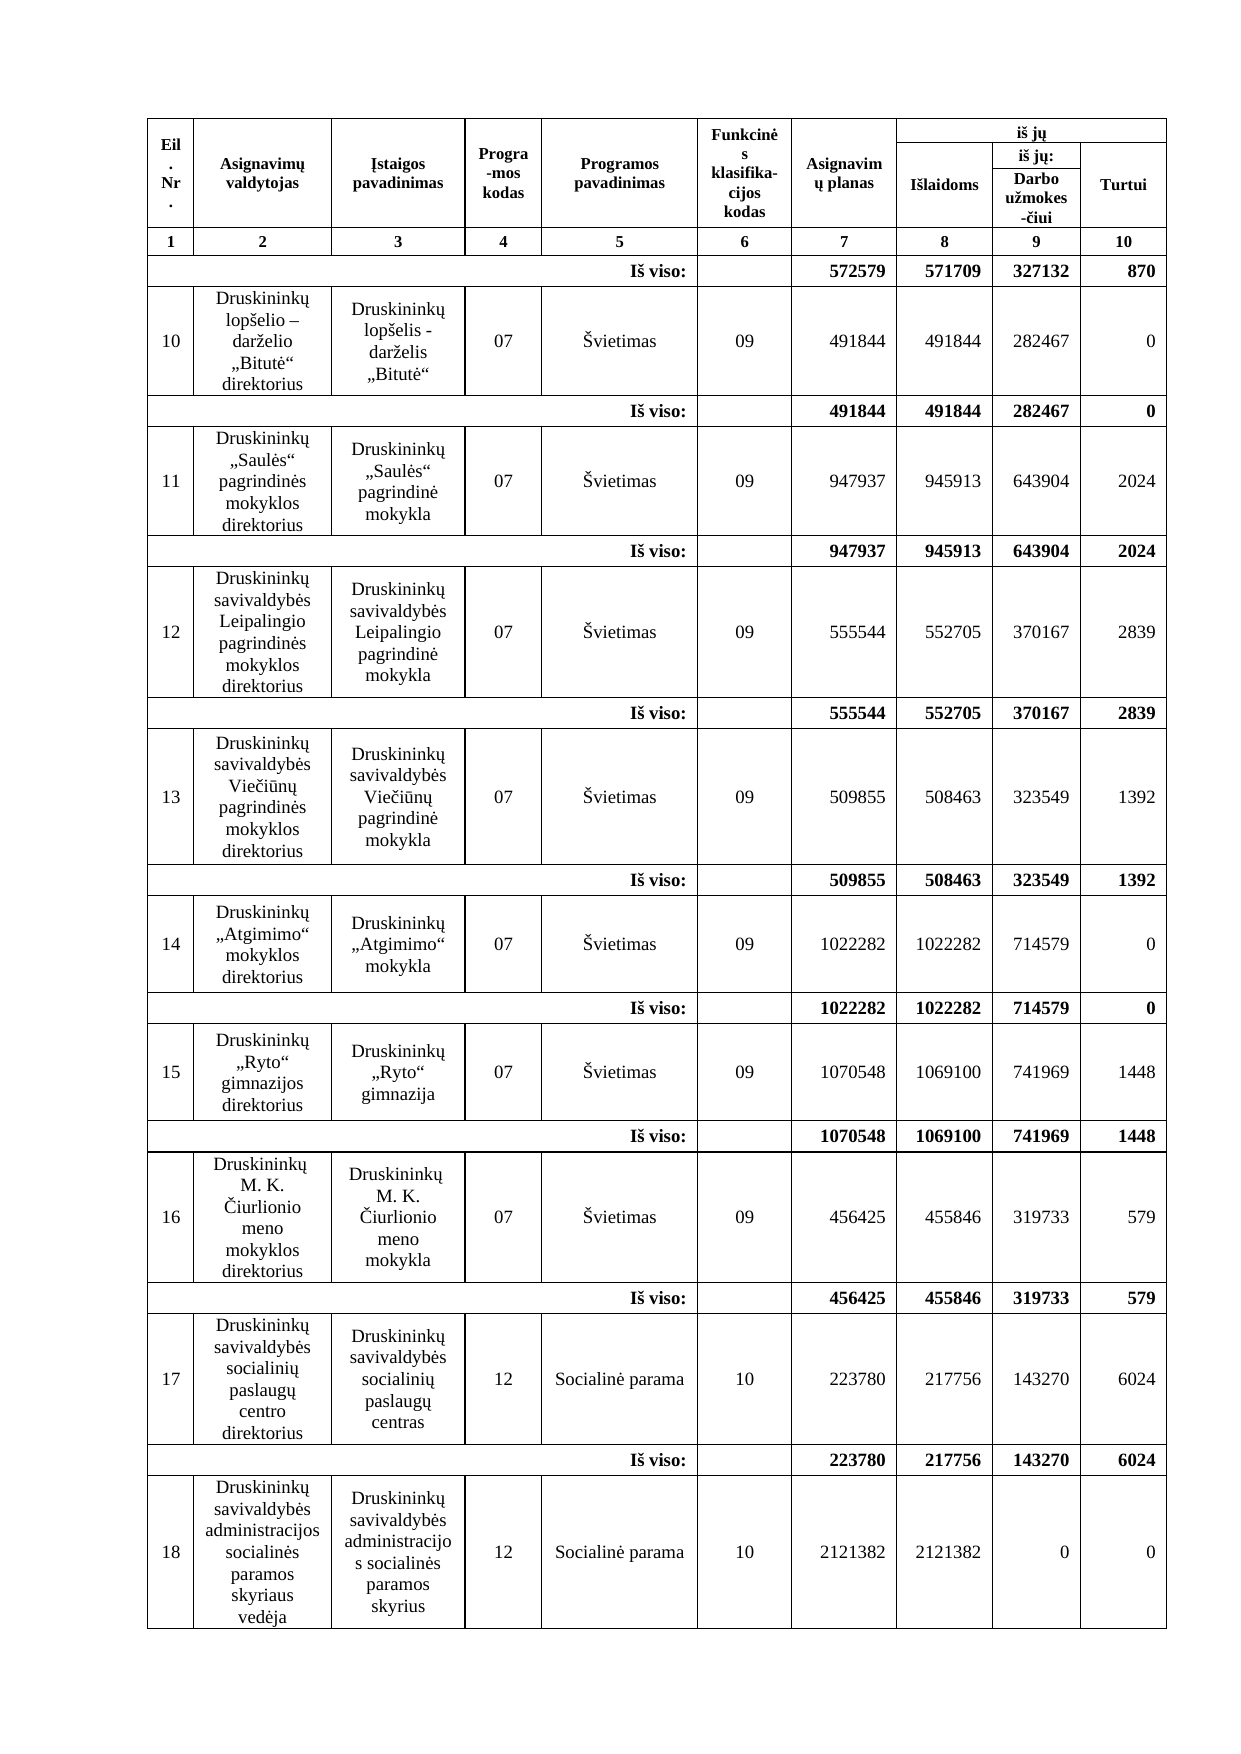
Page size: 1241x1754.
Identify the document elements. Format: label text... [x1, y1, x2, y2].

table_cell 323549 [993, 865, 1080, 895]
table_cell 10 [698, 1314, 791, 1443]
table_cell Druskininkų savivaldybės Viečiūnų pagrindinės mokyklos direktorius [194, 729, 331, 864]
table_cell 571709 [897, 256, 992, 286]
table_cell 947937 [792, 536, 896, 566]
table_cell [698, 536, 791, 566]
table_cell 579 [1081, 1283, 1166, 1313]
table_cell 18 [148, 1476, 193, 1628]
table_cell 714579 [993, 993, 1080, 1023]
table_cell 07 [466, 567, 541, 697]
table_cell 12 [466, 1476, 541, 1628]
table_cell 12 [466, 1314, 541, 1443]
table_cell 8 [897, 228, 992, 255]
table_cell 491844 [897, 396, 992, 426]
table_cell 2121382 [897, 1476, 992, 1628]
table_cell Druskininkų „Atgimimo“ mokykla [332, 896, 464, 992]
table_cell 319733 [993, 1283, 1080, 1313]
table_cell 12 [148, 567, 193, 697]
table_cell Druskininkų lopšelio – darželio „Bitutė“ direktorius [194, 287, 331, 395]
table_cell 1 [148, 228, 193, 255]
table_cell Iš viso: [148, 993, 697, 1023]
table_cell Druskininkų „Atgimimo“ mokyklos direktorius [194, 896, 331, 992]
table_cell Socialinė parama [542, 1314, 697, 1443]
table_cell 09 [698, 567, 791, 697]
table_cell 6024 [1081, 1445, 1166, 1475]
table_cell 14 [148, 896, 193, 992]
table_cell 09 [698, 896, 791, 992]
table_cell 11 [148, 427, 193, 535]
table_cell 1448 [1081, 1121, 1166, 1151]
table_cell 07 [466, 287, 541, 395]
table_header Funkcinės klasifika-cijos kodas [698, 119, 791, 227]
table_cell 491844 [897, 287, 992, 395]
table_cell [698, 993, 791, 1023]
table_cell 555544 [792, 567, 896, 697]
table_cell iš jų: [993, 143, 1080, 168]
table_cell 09 [698, 729, 791, 864]
table_cell Iš viso: [148, 1121, 697, 1151]
table_cell 508463 [897, 729, 992, 864]
table_cell [698, 1283, 791, 1313]
table_cell 4 [466, 228, 541, 255]
table_cell Iš viso: [148, 536, 697, 566]
table_cell 1070548 [792, 1024, 896, 1120]
table_cell 10 [148, 287, 193, 395]
table_cell [698, 256, 791, 286]
table_cell [698, 396, 791, 426]
table_header Programos pavadinimas [542, 119, 697, 227]
table_cell 455846 [897, 1283, 992, 1313]
table_cell 16 [148, 1153, 193, 1282]
table_cell Druskininkų M. K. Čiurlionio meno mokyklos direktorius [194, 1153, 331, 1282]
table_cell 1022282 [897, 896, 992, 992]
table_cell 07 [466, 729, 541, 864]
table_cell 370167 [993, 567, 1080, 697]
table_cell Druskininkų savivaldybės Viečiūnų pagrindinė mokykla [332, 729, 464, 864]
table_cell 370167 [993, 698, 1080, 728]
table_header Asignavimų planas [792, 119, 896, 227]
table_cell 07 [466, 1024, 541, 1120]
table_cell 13 [148, 729, 193, 864]
table_cell 143270 [993, 1314, 1080, 1443]
table_cell 456425 [792, 1283, 896, 1313]
table_cell 217756 [897, 1314, 992, 1443]
table_cell Švietimas [542, 729, 697, 864]
table_cell 0 [1081, 396, 1166, 426]
table_cell 945913 [897, 427, 992, 535]
table_cell Švietimas [542, 1024, 697, 1120]
table_cell 1069100 [897, 1024, 992, 1120]
table_cell 09 [698, 1153, 791, 1282]
table_cell Iš viso: [148, 1283, 697, 1313]
table_cell 455846 [897, 1153, 992, 1282]
table_cell 10 [1081, 228, 1166, 255]
table_cell 714579 [993, 896, 1080, 992]
table_cell 217756 [897, 1445, 992, 1475]
table_cell 07 [466, 1153, 541, 1282]
table_cell 10 [698, 1476, 791, 1628]
table_cell Druskininkų „Ryto“ gimnazija [332, 1024, 464, 1120]
table_header iš jų [897, 119, 1166, 142]
table_cell 0 [993, 1476, 1080, 1628]
table_header Įstaigos pavadinimas [332, 119, 464, 227]
table_cell 07 [466, 896, 541, 992]
table_cell 508463 [897, 865, 992, 895]
table_cell 643904 [993, 536, 1080, 566]
table_cell 323549 [993, 729, 1080, 864]
table_header Asignavimų valdytojas [194, 119, 331, 227]
table_cell 456425 [792, 1153, 896, 1282]
table_cell 09 [698, 287, 791, 395]
table_cell 6 [698, 228, 791, 255]
table_header Progra-mos kodas [466, 119, 541, 227]
table_cell 870 [1081, 256, 1166, 286]
table_cell Druskininkų savivaldybės socialinių paslaugų centro direktorius [194, 1314, 331, 1443]
table_cell Švietimas [542, 567, 697, 697]
table_cell 1022282 [792, 896, 896, 992]
table_cell 1022282 [897, 993, 992, 1023]
table_cell Švietimas [542, 287, 697, 395]
table_cell 223780 [792, 1314, 896, 1443]
table_cell 319733 [993, 1153, 1080, 1282]
table_cell 2839 [1081, 698, 1166, 728]
table_cell Švietimas [542, 896, 697, 992]
table_cell 6024 [1081, 1314, 1166, 1443]
table_cell Druskininkų „Saulės“ pagrindinė mokykla [332, 427, 464, 535]
table_cell Iš viso: [148, 256, 697, 286]
table_cell Darbo užmokes-čiui [993, 169, 1080, 227]
table_cell 1022282 [792, 993, 896, 1023]
table_cell Iš viso: [148, 396, 697, 426]
table_cell 07 [466, 427, 541, 535]
table_cell 5 [542, 228, 697, 255]
table_cell 947937 [792, 427, 896, 535]
table_cell 1069100 [897, 1121, 992, 1151]
table_cell Turtui [1081, 143, 1166, 227]
table_cell [698, 865, 791, 895]
table_cell 0 [1081, 1476, 1166, 1628]
table_cell 223780 [792, 1445, 896, 1475]
table_cell Druskininkų M. K. Čiurlionio meno mokykla [332, 1153, 464, 1282]
table_cell 09 [698, 427, 791, 535]
table_cell 579 [1081, 1153, 1166, 1282]
table_cell 2839 [1081, 567, 1166, 697]
table_cell 2024 [1081, 427, 1166, 535]
table_cell 1448 [1081, 1024, 1166, 1120]
table_cell Druskininkų „Ryto“ gimnazijos direktorius [194, 1024, 331, 1120]
table_cell 282467 [993, 287, 1080, 395]
table_cell [698, 1445, 791, 1475]
table_cell 555544 [792, 698, 896, 728]
table_cell 509855 [792, 865, 896, 895]
table_cell Druskininkų savivaldybės administracijos socialinės paramos skyriaus vedėja [194, 1476, 331, 1628]
table_cell Druskininkų „Saulės“ pagrindinės mokyklos direktorius [194, 427, 331, 535]
table_cell 143270 [993, 1445, 1080, 1475]
table_cell 9 [993, 228, 1080, 255]
table_cell 552705 [897, 567, 992, 697]
table_cell 1392 [1081, 865, 1166, 895]
table_cell Išlaidoms [897, 143, 992, 227]
table_cell 552705 [897, 698, 992, 728]
table_cell Druskininkų savivaldybės administracijos socialinės paramos skyrius [332, 1476, 464, 1628]
table_cell Švietimas [542, 1153, 697, 1282]
table_cell 2 [194, 228, 331, 255]
table_cell 1392 [1081, 729, 1166, 864]
table_cell 0 [1081, 287, 1166, 395]
table_cell Druskininkų savivaldybės socialinių paslaugų centras [332, 1314, 464, 1443]
table_cell 17 [148, 1314, 193, 1443]
table_header Eil. Nr. [148, 119, 193, 227]
table_cell 2024 [1081, 536, 1166, 566]
table_cell 282467 [993, 396, 1080, 426]
table_cell 0 [1081, 896, 1166, 992]
table_cell 2121382 [792, 1476, 896, 1628]
table_cell 0 [1081, 993, 1166, 1023]
table_cell 15 [148, 1024, 193, 1120]
table_cell 3 [332, 228, 464, 255]
table_cell Iš viso: [148, 865, 697, 895]
table_cell 7 [792, 228, 896, 255]
table_cell 945913 [897, 536, 992, 566]
table_cell 491844 [792, 287, 896, 395]
table_cell [698, 698, 791, 728]
table_cell Socialinė parama [542, 1476, 697, 1628]
table_cell 09 [698, 1024, 791, 1120]
table_cell Iš viso: [148, 698, 697, 728]
table_cell Švietimas [542, 427, 697, 535]
table_cell 1070548 [792, 1121, 896, 1151]
table_cell 741969 [993, 1121, 1080, 1151]
table_cell 572579 [792, 256, 896, 286]
table_cell [698, 1121, 791, 1151]
table_cell 643904 [993, 427, 1080, 535]
table_cell Druskininkų lopšelis - darželis „Bitutė“ [332, 287, 464, 395]
table_cell Druskininkų savivaldybės Leipalingio pagrindinės mokyklos direktorius [194, 567, 331, 697]
table_cell Druskininkų savivaldybės Leipalingio pagrindinė mokykla [332, 567, 464, 697]
table_cell Iš viso: [148, 1445, 697, 1475]
table_cell 327132 [993, 256, 1080, 286]
table_cell 491844 [792, 396, 896, 426]
table_cell 741969 [993, 1024, 1080, 1120]
table_cell 509855 [792, 729, 896, 864]
